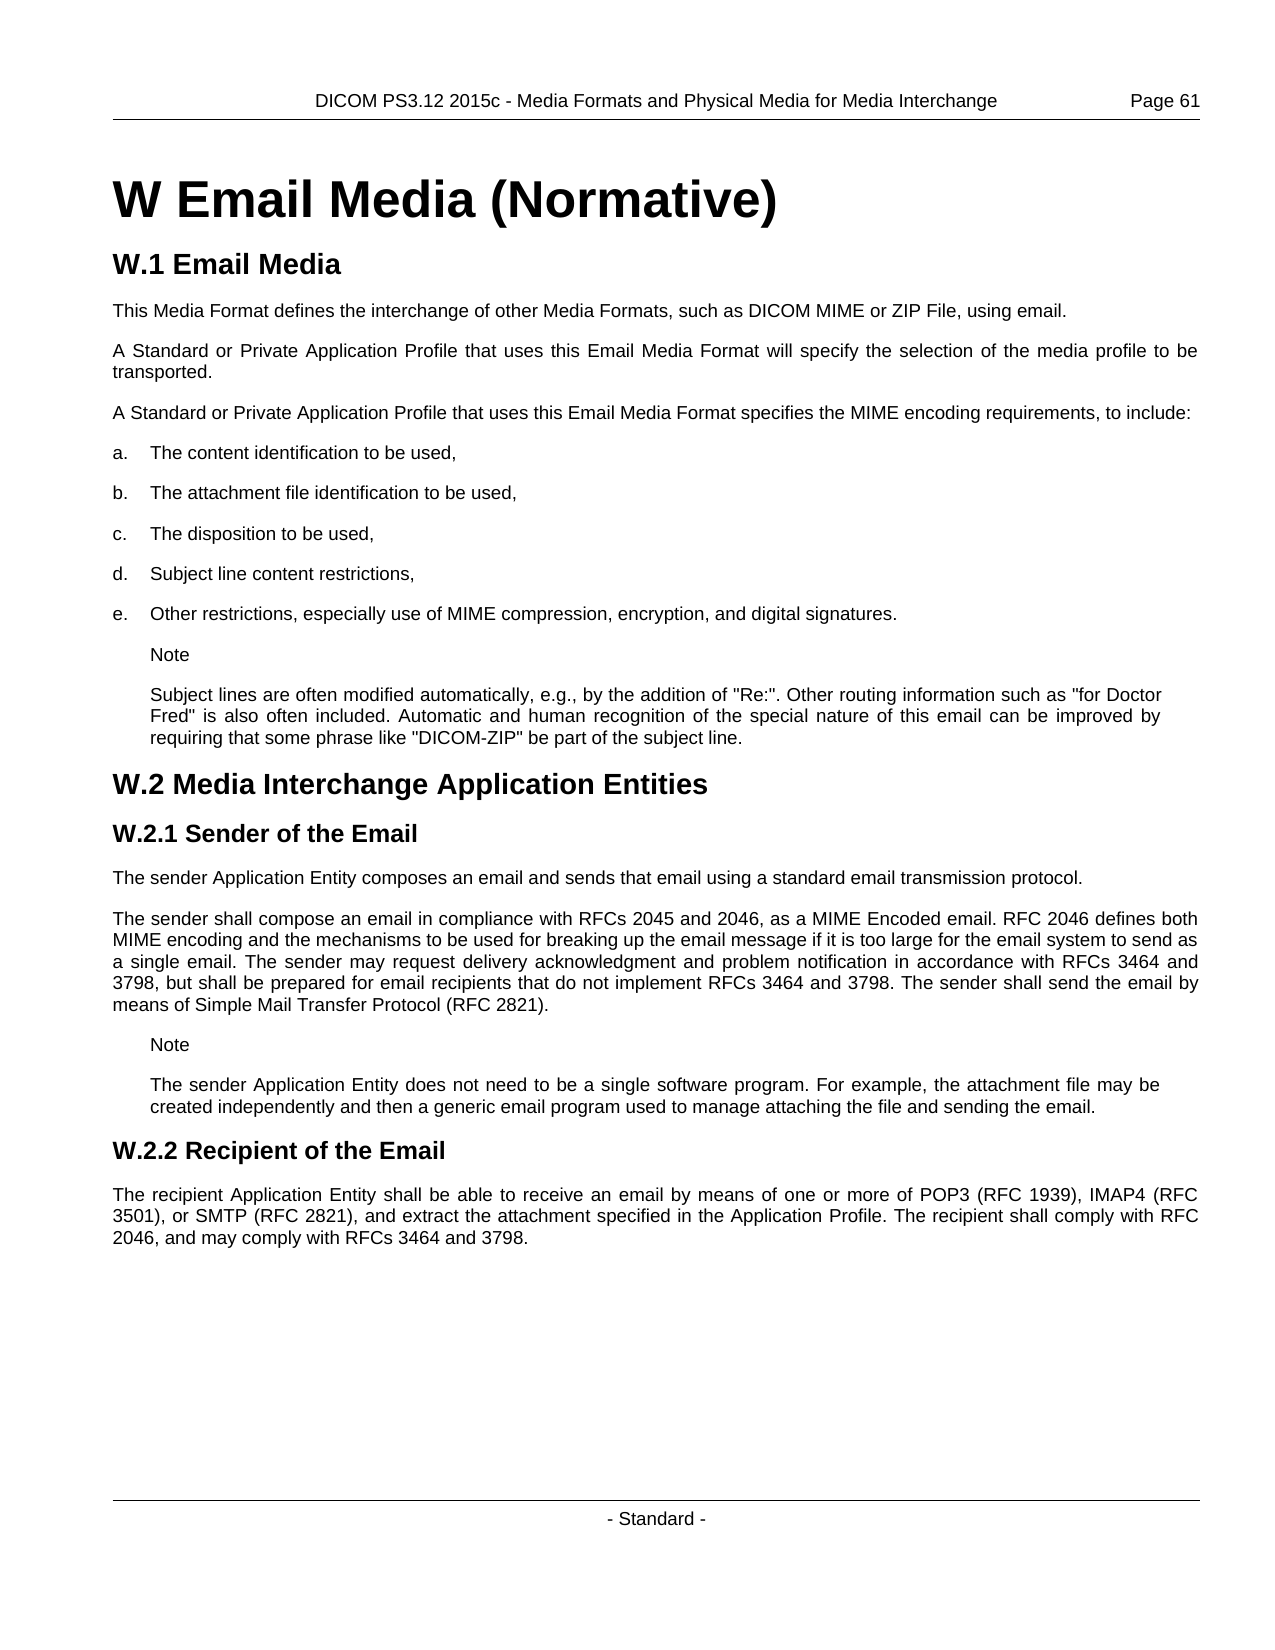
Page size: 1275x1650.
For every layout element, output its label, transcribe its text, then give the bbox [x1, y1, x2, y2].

text The recipient Application Entity shall be able to receive an email by means of one or more of POP3 (RFC 1939), IMAP4 (RFC 3501), or SMTP (RFC 2821), and extract the attachment specified in the Application Profile. The recipient shall comply with RFC 2046, and may comply with RFCs 3464 and 3798. [112, 1183, 1200, 1248]
text W Email Media (Normative) [112, 169, 1200, 228]
list Subject line content restrictions, [112, 563, 1200, 584]
text Note [150, 643, 1162, 665]
text A Standard or Private Application Profile that uses this Email Media Format will specify the selection of the media profile to be transported. [112, 340, 1200, 383]
list The attachment file identification to be used, [112, 482, 1200, 504]
text The sender Application Entity composes an email and sends that email using a standard email transmission protocol. [112, 867, 1200, 888]
list The content identification to be used, [112, 442, 1200, 463]
text W.2.2 Recipient of the Email [112, 1136, 1200, 1165]
text W.2 Media Interchange Application Entities [112, 767, 1200, 801]
text W.1 Email Media [112, 247, 1200, 281]
text W.2.1 Sender of the Email [112, 819, 1200, 848]
text The sender Application Entity does not need to be a single software program. For example, the attachment file may be created independently and then a generic email program used to manage attaching the file and sending the email. [150, 1074, 1162, 1117]
text Subject lines are often modified automatically, e.g., by the addition of "Re:". Other routing information such as "for Doctor Fred" is also often included. Automatic and human recognition of the special nature of this email can be improved by requiring that some phrase like "DICOM-ZIP" be part of the subject line. [150, 684, 1162, 748]
text The sender shall compose an email in compliance with RFCs 2045 and 2046, as a MIME Encoded email. RFC 2046 defines both MIME encoding and the mechanisms to be used for breaking up the email message if it is too large for the email system to send as a single email. The sender may request delivery acknowledgment and problem notification in accordance with RFCs 3464 and 3798, but shall be prepared for email recipients that do not implement RFCs 3464 and 3798. The sender shall send the email by means of Simple Mail Transfer Protocol (RFC 2821). [112, 907, 1200, 1015]
text A Standard or Private Application Profile that uses this Email Media Format specifies the MIME encoding requirements, to include: [112, 402, 1200, 423]
text This Media Format defines the interchange of other Media Formats, such as DICOM MIME or ZIP File, using email. [112, 299, 1200, 321]
list The disposition to be used, [112, 522, 1200, 544]
text Note [150, 1034, 1162, 1055]
list Other restrictions, especially use of MIME compression, encryption, and digital signatures. [112, 603, 1200, 625]
